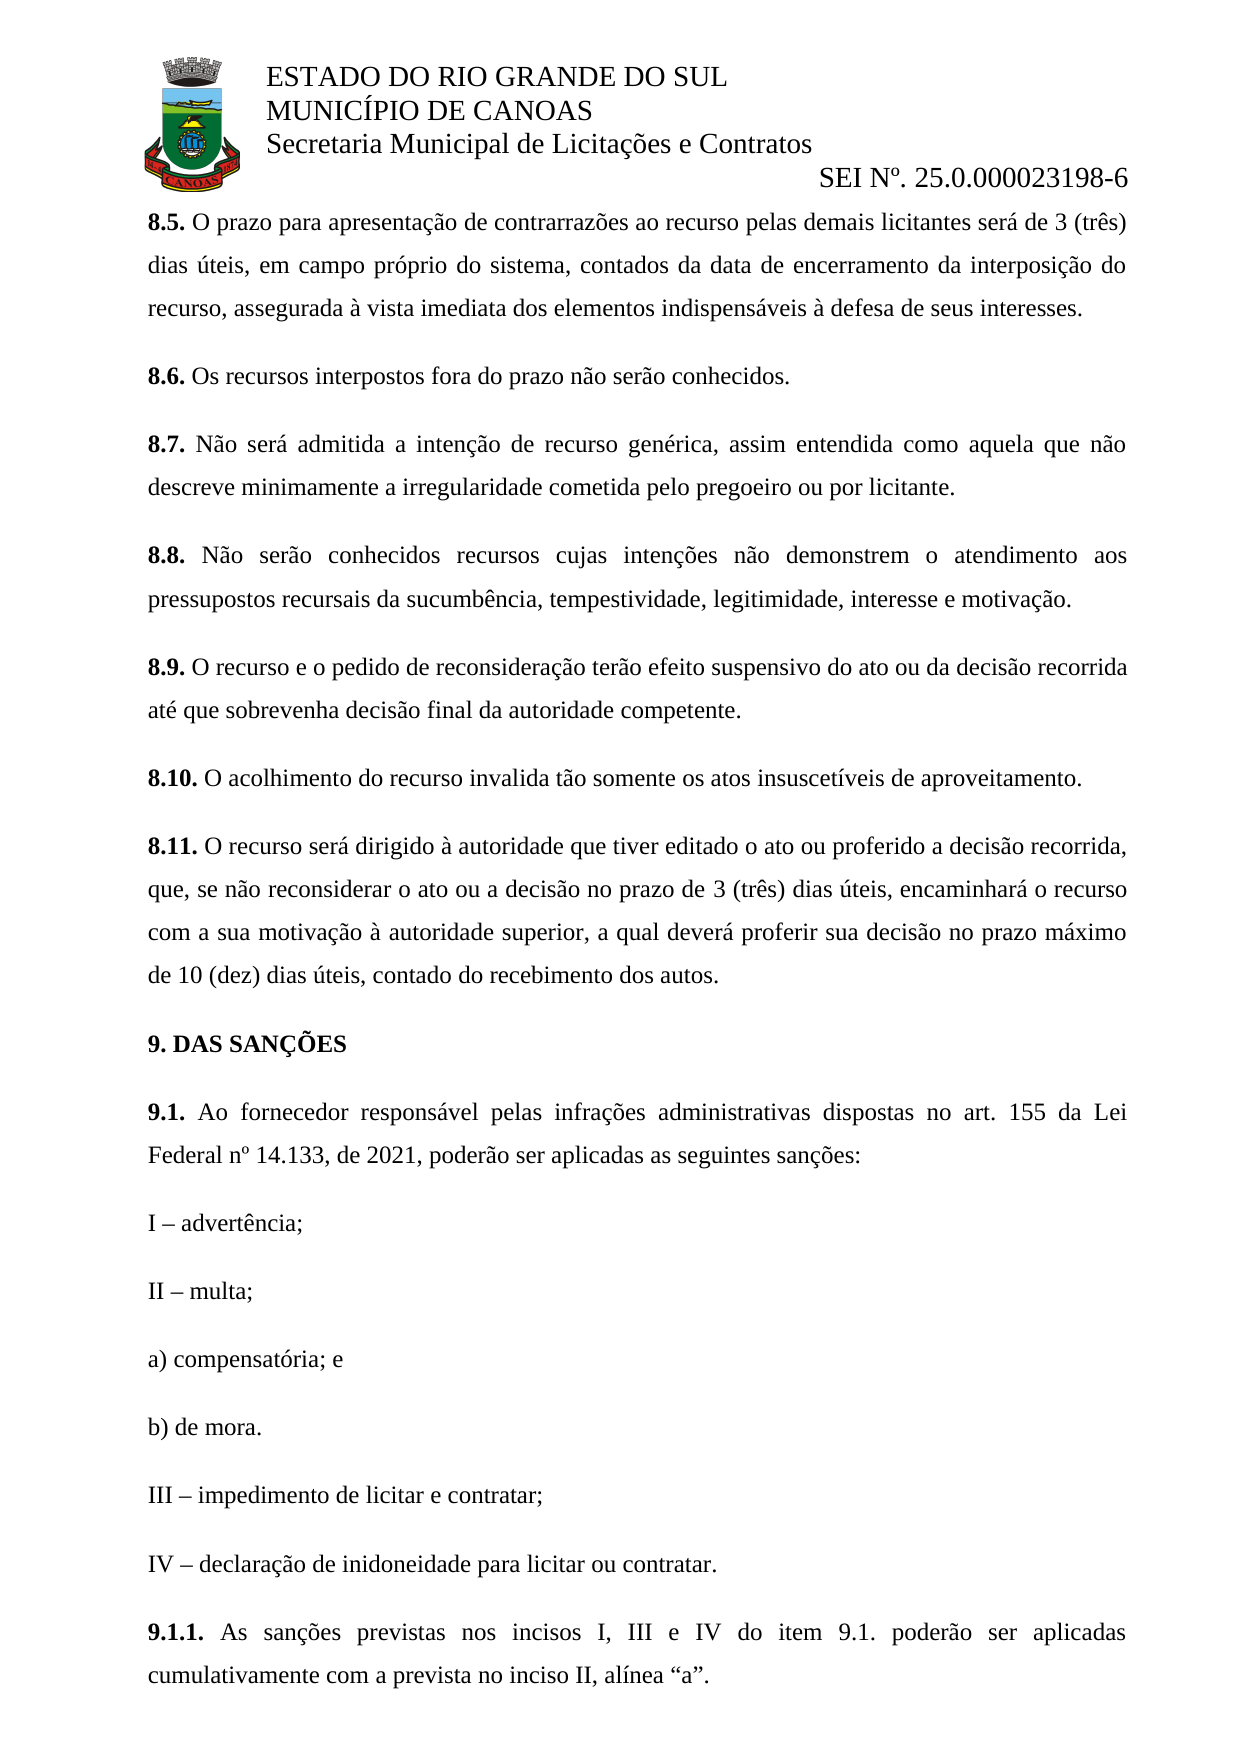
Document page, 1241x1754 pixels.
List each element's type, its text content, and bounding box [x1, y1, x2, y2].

text 9. DAS SANÇÕES [148, 1029, 1128, 1057]
text b) de mora. [148, 1412, 1128, 1441]
text IV – declaração de inidoneidade para licitar ou contratar. [148, 1549, 1128, 1577]
text 8.10. O acolhimento do recurso invalida tão somente os atos insuscetíveis de aproveitamento. [148, 763, 1128, 792]
text 8.9. O recurso e o pedido de reconsideração terão efeito suspensivo do ato ou da decisão recorrida até que sobrevenha decisão final da autoridade competente. [148, 652, 1128, 724]
picture [144, 57, 240, 192]
text I – advertência; [148, 1208, 1128, 1237]
text 8.5. O prazo para apresentação de contrarrazões ao recurso pelas demais licitantes será de 3 (três) dias úteis, em campo próprio do sistema, contados da data de encerramento da interposição do recurso, assegurada à vista imediata dos elementos indispensáveis à defesa de seus interesses. [148, 207, 1128, 322]
text III – impedimento de licitar e contratar; [148, 1481, 1128, 1509]
text II – multa; [148, 1276, 1128, 1305]
text 8.7. Não será admitida a intenção de recurso genérica, assim entendida como aquela que não descreve minimamente a irregularidade cometida pelo pregoeiro ou por licitante. [148, 429, 1128, 501]
text 8.11. O recurso será dirigido à autoridade que tiver editado o ato ou proferido a decisão recorrida, que, se não reconsiderar o ato ou a decisão no prazo de 3 (três) dias úteis, encaminhará o recurso com a sua motivação à autoridade superior, a qual deverá proferir sua decisão no prazo máximo de 10 (dez) dias úteis, contado do recebimento dos autos. [148, 831, 1128, 989]
text 9.1.1. As sanções previstas nos incisos I, III e IV do item 9.1. poderão ser aplicadas cumulativamente com a prevista no inciso II, alínea “a”. [148, 1617, 1128, 1689]
text a) compensatória; e [148, 1344, 1128, 1373]
text 8.8. Não serão conhecidos recursos cujas intenções não demonstrem o atendimento aos pressupostos recursais da sucumbência, tempestividade, legitimidade, interesse e motivação. [148, 541, 1128, 612]
text 9.1. Ao fornecedor responsável pelas infrações administrativas dispostas no art. 155 da Lei Federal nº 14.133, de 2021, poderão ser aplicadas as seguintes sanções: [148, 1097, 1128, 1169]
text 8.6. Os recursos interpostos fora do prazo não serão conhecidos. [148, 361, 1128, 390]
